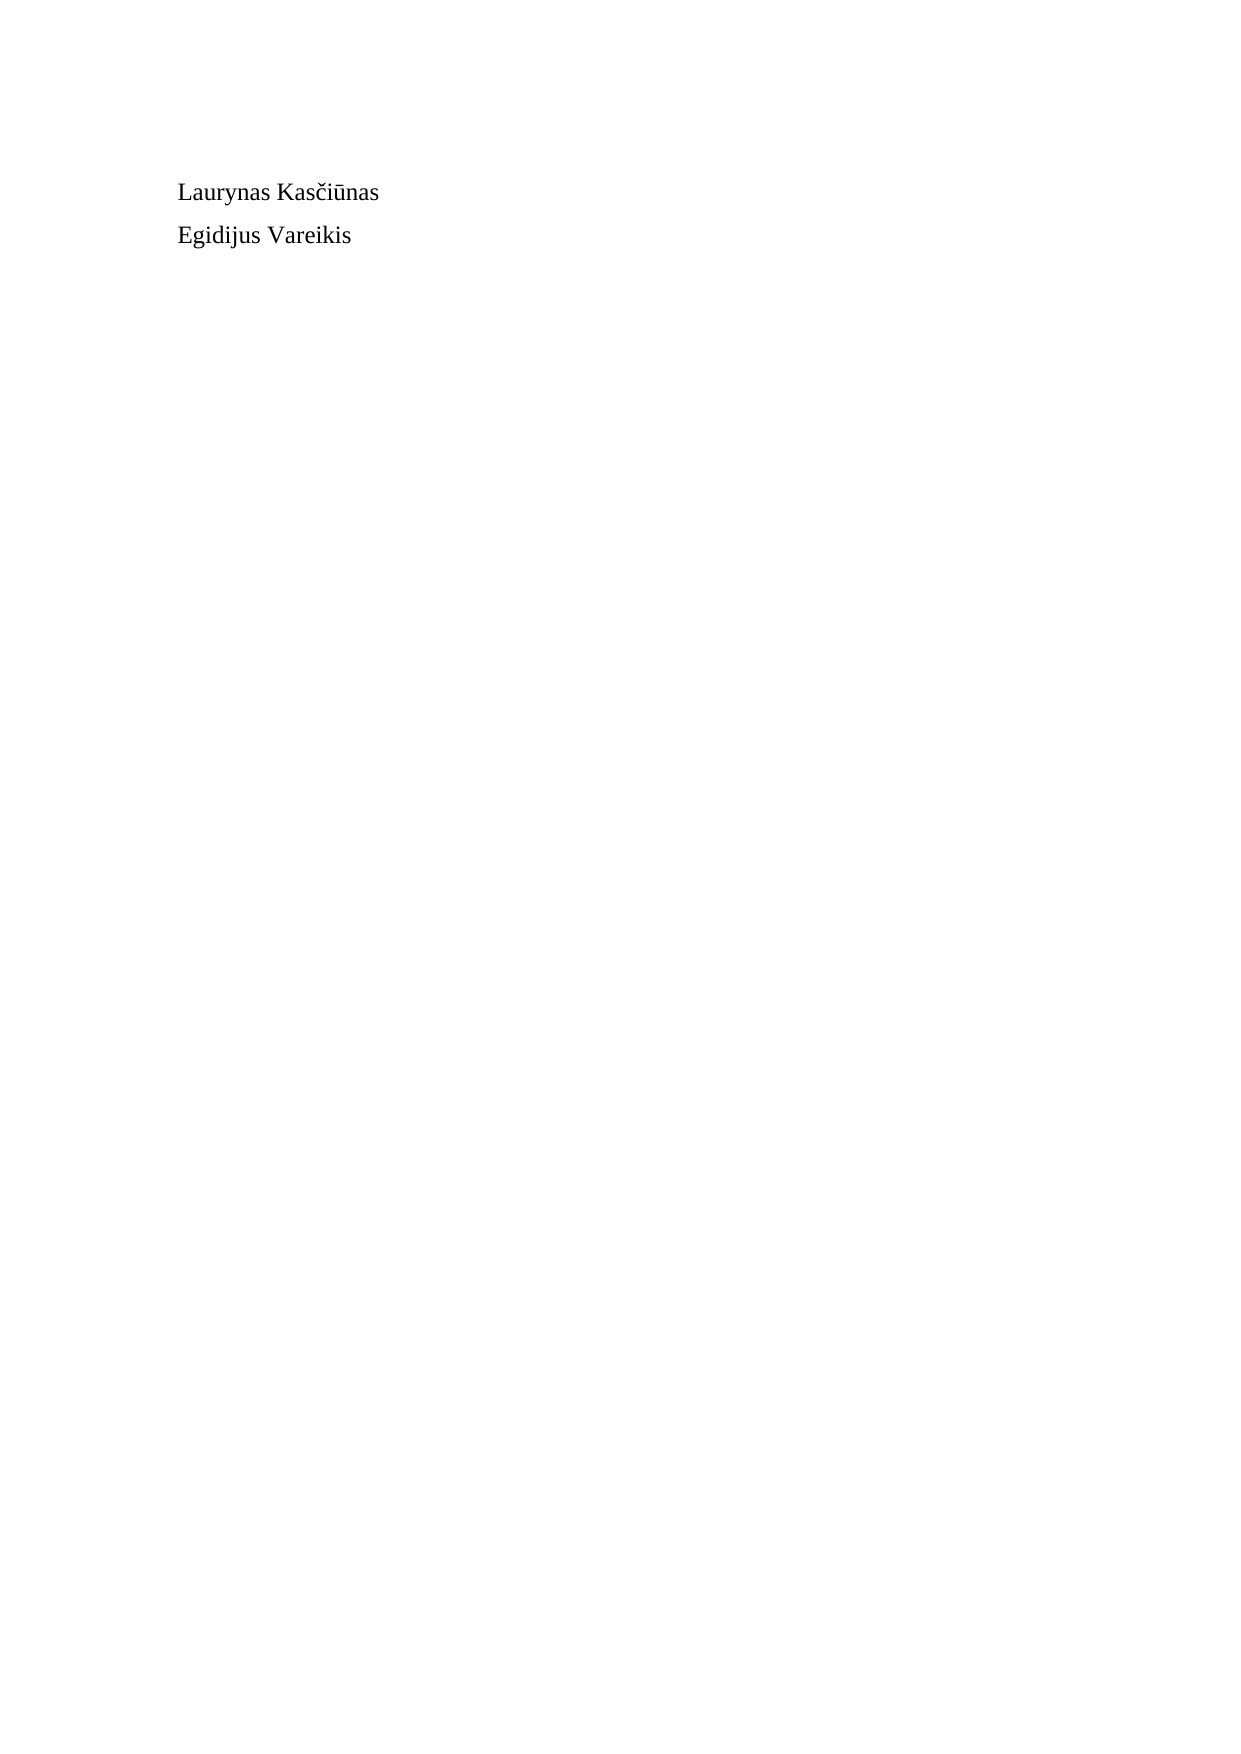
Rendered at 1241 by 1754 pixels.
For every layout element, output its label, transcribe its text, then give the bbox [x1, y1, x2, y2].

text Egidijus Vareikis [177, 220, 1181, 249]
text Laurynas Kasčiūnas [177, 177, 1181, 206]
